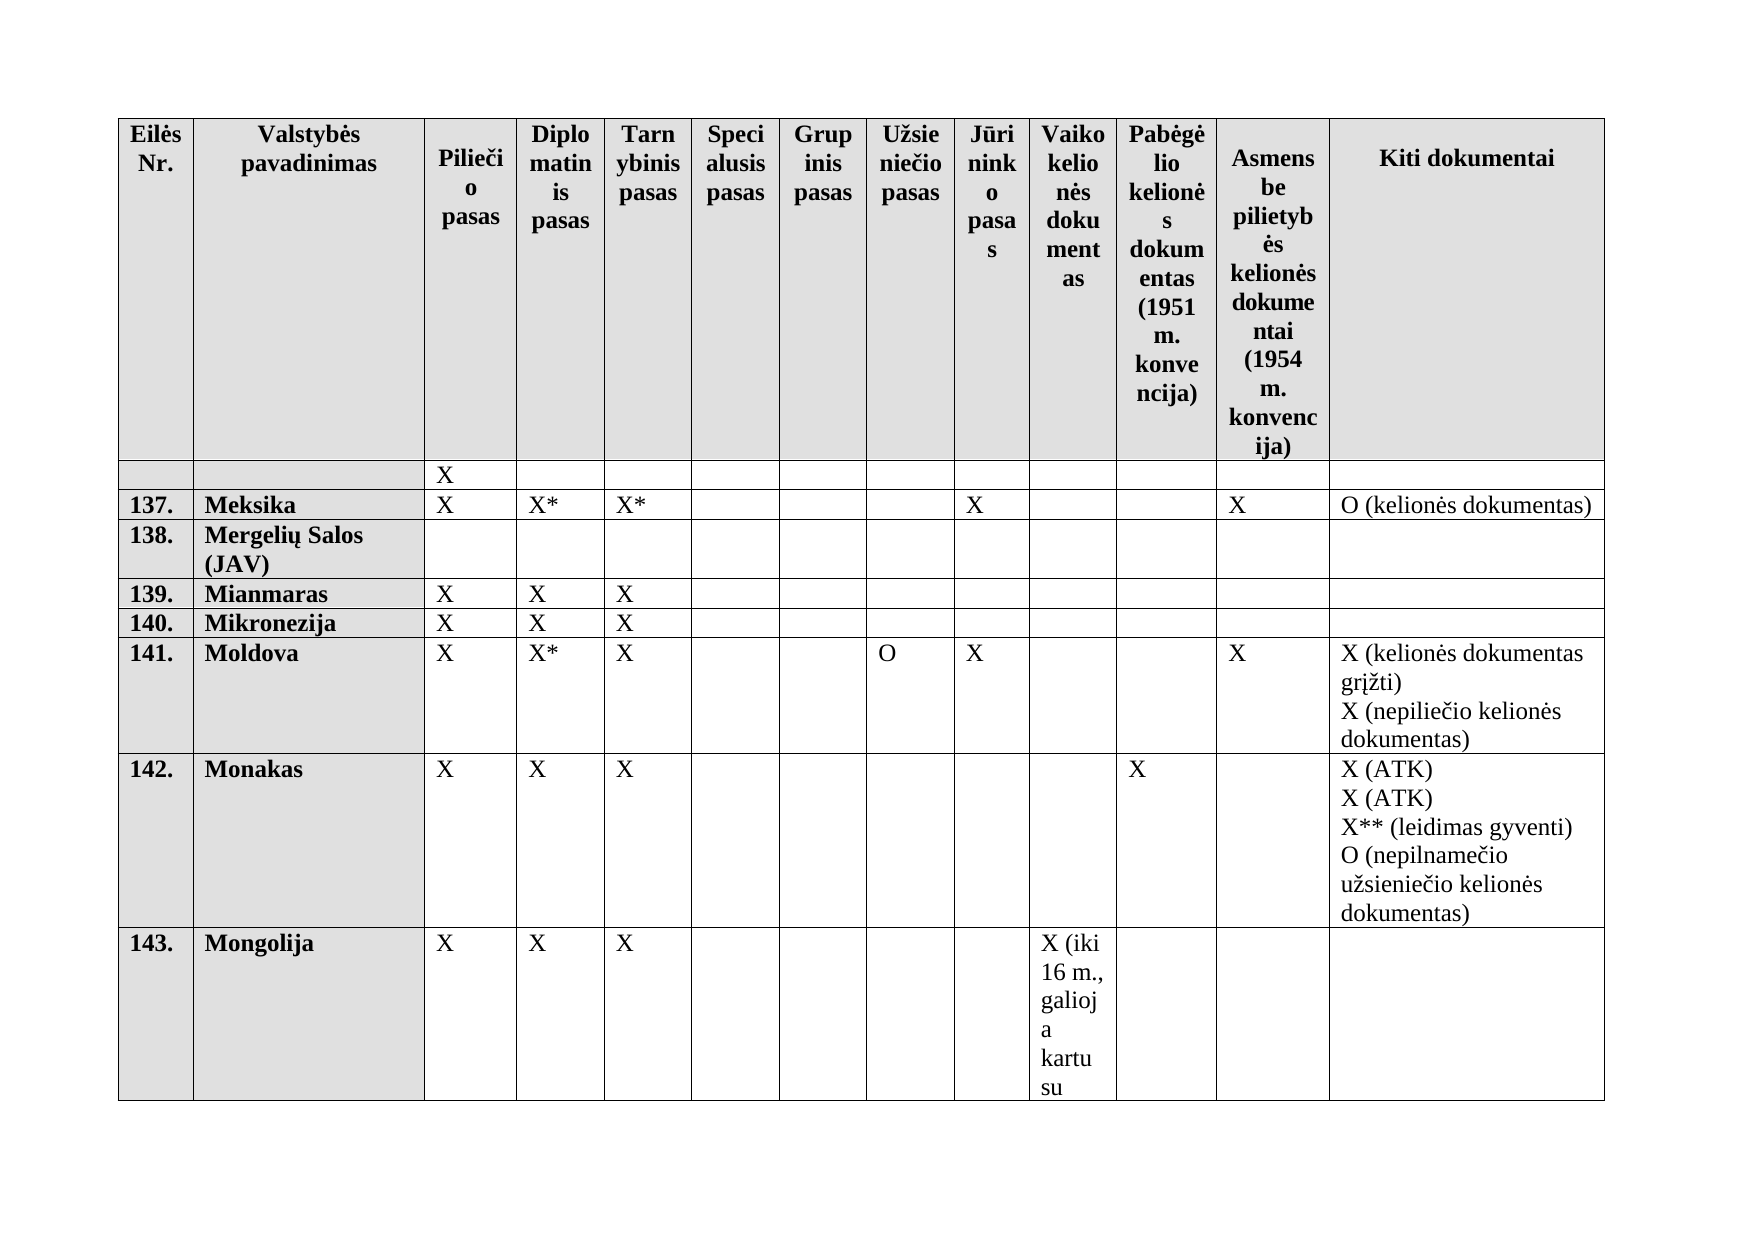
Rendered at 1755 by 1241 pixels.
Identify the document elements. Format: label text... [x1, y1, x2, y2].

table_cell [1117, 609, 1216, 637]
table_cell Mongolija [194, 928, 424, 1100]
table_cell O (kelionės dokumentas) [1330, 490, 1604, 519]
table_header Asmens be pilietybės kelionės dokumentai (1954 m. konvencija) [1217, 119, 1329, 459]
table_cell Mikronezija [194, 609, 424, 637]
table_cell [1217, 754, 1329, 927]
table_cell [780, 579, 866, 607]
table_header Piliečio pasas [425, 119, 516, 459]
table_cell [867, 520, 954, 578]
table_cell Moldova [194, 638, 424, 753]
table_cell X [425, 579, 516, 607]
table_header Valstybės pavadinimas [194, 119, 424, 459]
table_cell [1117, 490, 1216, 519]
table_cell [1217, 928, 1329, 1100]
table_cell X [517, 928, 604, 1100]
table_cell X [1217, 638, 1329, 753]
table_cell [780, 461, 866, 489]
table_cell [692, 928, 779, 1100]
table_cell X* [517, 638, 604, 753]
table_cell [1030, 579, 1116, 607]
table_header Jūrininko pasas [955, 119, 1029, 459]
table_cell [1030, 520, 1116, 578]
table_cell [867, 579, 954, 607]
table_header Vaiko kelionės dokumentas [1030, 119, 1116, 459]
table_cell [867, 609, 954, 637]
table_cell X [517, 579, 604, 607]
table_cell [692, 490, 779, 519]
table_header Eilės Nr. [119, 119, 193, 459]
table_cell [867, 461, 954, 489]
table_cell X [517, 754, 604, 927]
table_header Pabėgėlio kelionės dokumentas (1951 m. konvencija) [1117, 119, 1216, 459]
table_cell X [425, 928, 516, 1100]
table_cell 143. [119, 928, 193, 1100]
table_header Diplomatinis pasas [517, 119, 604, 459]
table_cell O [867, 638, 954, 753]
table_cell X* [605, 490, 691, 519]
table_cell [1330, 609, 1604, 637]
table_cell [780, 520, 866, 578]
table_cell X [605, 754, 691, 927]
table_cell [517, 520, 604, 578]
table_cell [194, 461, 424, 489]
table_header Specialusis pasas [692, 119, 779, 459]
table_cell [780, 754, 866, 927]
table_cell [605, 461, 691, 489]
table_cell [1330, 579, 1604, 607]
table_cell [1030, 754, 1116, 927]
table_cell X [1117, 754, 1216, 927]
table_cell 138. [119, 520, 193, 578]
table_cell X (ATK) X (ATK) X** (leidimas gyventi) O (nepilnamečio užsieniečio kelionės dokumentas) [1330, 754, 1604, 927]
table_cell 139. [119, 579, 193, 607]
table_cell 137. [119, 490, 193, 519]
table_cell X (iki 16 m., galioja kartu su [1030, 928, 1116, 1100]
table_cell [1117, 520, 1216, 578]
table_header Tarnybinis pasas [605, 119, 691, 459]
table_cell X [517, 609, 604, 637]
table_cell Mergelių Salos (JAV) [194, 520, 424, 578]
table_cell [1030, 609, 1116, 637]
table_cell X [425, 461, 516, 489]
table_cell X [1217, 490, 1329, 519]
table_cell [1330, 520, 1604, 578]
table_cell [867, 754, 954, 927]
table_cell X [605, 579, 691, 607]
table_cell [1217, 579, 1329, 607]
table_cell [955, 928, 1029, 1100]
table_cell X [605, 928, 691, 1100]
table_cell 142. [119, 754, 193, 927]
table_cell [1030, 461, 1116, 489]
table_cell [955, 609, 1029, 637]
table_cell [955, 520, 1029, 578]
table_cell X [425, 638, 516, 753]
table_cell [780, 928, 866, 1100]
table_cell X [425, 754, 516, 927]
table_cell [692, 609, 779, 637]
table_header Grupinis pasas [780, 119, 866, 459]
table_cell [1117, 928, 1216, 1100]
table_cell [1117, 579, 1216, 607]
table_cell [955, 461, 1029, 489]
table_cell [1217, 520, 1329, 578]
table_cell [780, 638, 866, 753]
table_cell [692, 520, 779, 578]
table_cell X [425, 490, 516, 519]
table_cell [692, 461, 779, 489]
table_cell [780, 490, 866, 519]
table_cell X [605, 609, 691, 637]
table_cell [605, 520, 691, 578]
table_cell [1330, 461, 1604, 489]
table_cell [692, 638, 779, 753]
table_header Užsieniečio pasas [867, 119, 954, 459]
table_cell [1330, 928, 1604, 1100]
table_cell X* [517, 490, 604, 519]
table_cell [1217, 609, 1329, 637]
table_cell 140. [119, 609, 193, 637]
table_cell [517, 461, 604, 489]
table_cell [1030, 638, 1116, 753]
table_cell [119, 461, 193, 489]
table_cell Meksika [194, 490, 424, 519]
table_cell X [955, 638, 1029, 753]
table_cell [1030, 490, 1116, 519]
table_cell [867, 928, 954, 1100]
table_cell [780, 609, 866, 637]
table_cell 141. [119, 638, 193, 753]
table_cell X (kelionės dokumentas grįžti) X (nepiliečio kelionės dokumentas) [1330, 638, 1604, 753]
table_cell [955, 579, 1029, 607]
table_header Kiti dokumentai [1330, 119, 1604, 459]
table_cell [867, 490, 954, 519]
table_cell Mianmaras [194, 579, 424, 607]
table_cell [425, 520, 516, 578]
table_cell Monakas [194, 754, 424, 927]
table_cell [955, 754, 1029, 927]
table_cell X [605, 638, 691, 753]
table_cell [692, 579, 779, 607]
table_cell X [425, 609, 516, 637]
table_cell X [955, 490, 1029, 519]
table_cell [692, 754, 779, 927]
table_cell [1117, 461, 1216, 489]
table_cell [1217, 461, 1329, 489]
table_cell [1117, 638, 1216, 753]
